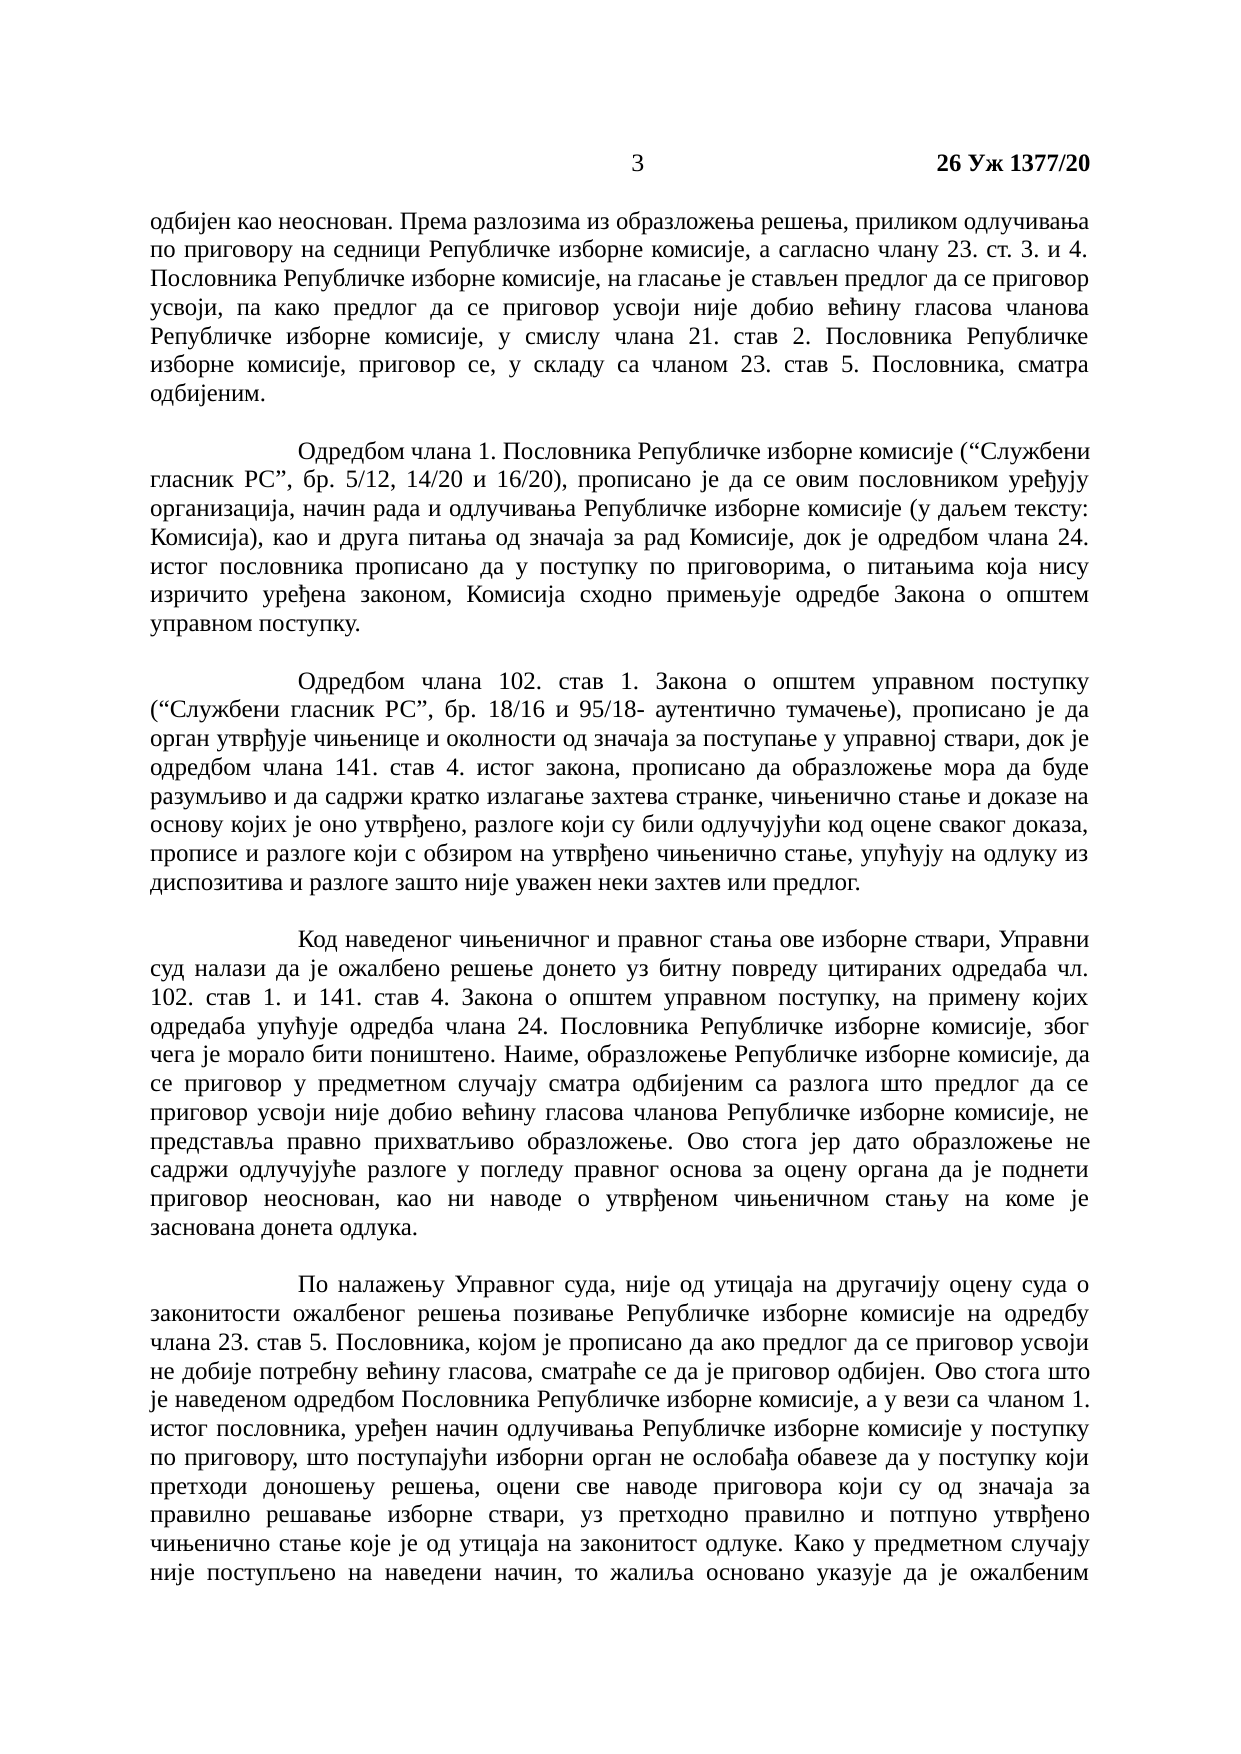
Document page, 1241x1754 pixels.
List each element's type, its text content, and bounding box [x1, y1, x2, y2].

text По налажењу Управног суда, није од утицаја на другачију оцену суда о законитости ожалбеног решења позивање Републичке изборне комисије на одредбу члана 23. став 5. Пословника, којом је прописано да ако предлог да се приговор усвоји не добије потребну већину гласова, сматраће се да је приговор одбијен. Ово стога што је наведеном одредбом Пословника Републичке изборне комисије, а у вези са чланом 1. истог пословника, уређен начин одлучивања Републичке изборне комисије у поступку по приговору, што поступајући изборни орган не ослобађа обавезе да у поступку који претходи доношењу решења, оцени све наводе приговора који су од значаја за правилно решавање изборне ствари, уз претходно правилно и потпуно утврђено чињенично стање које је од утицаја на законитост одлуке. Како у предметном случају није поступљено на наведени начин, то жалиља основано указује да је ожалбеним [150, 1269, 1090, 1586]
text одбијен као неоснован. Према разлозима из образложења решења, приликом одлучивања по приговору на седници Републичке изборне комисије, а сагласно члану 23. ст. 3. и 4. Пословника Републичке изборне комисије, на гласање је стављен предлог да се приговор усвоји, па како предлог да се приговор усвоји није добио већину гласова чланова Републичке изборне комисије, у смислу члана 21. став 2. Пословника Републичке изборне комисије, приговор се, у складу са чланом 23. став 5. Пословника, сматра одбијеним. [150, 206, 1090, 407]
text Одредбом члана 102. став 1. Закона о општем управном поступку (“Службени гласник РС”, бр. 18/16 и 95/18- аутентично тумачење), прописано је да орган утврђује чињенице и околности од значаја за поступање у управној ствари, док је одредбом члана 141. став 4. истог закона, прописано да образложење мора да буде разумљиво и да садржи кратко излагање захтева странке, чињенично стање и доказе на основу којих је оно утврђено, разлоге који су били одлучујући код оцене сваког доказа, прописе и разлоге који с обзиром на утврђено чињенично стање, упућују на одлуку из диспозитива и разлоге зашто није уважен неки захтев или предлог. [150, 666, 1090, 896]
text Код наведеног чињеничног и правног стања ове изборне ствари, Управни суд налази да је ожалбено решење донето уз битну повреду цитираних одредаба чл. 102. став 1. и 141. став 4. Закона о општем управном поступку, на примену којих одредаба упућује одредба члана 24. Пословника Републичке изборне комисије, због чега је морало бити поништено. Наиме, образложење Републичке изборне комисије, да се приговор у предметном случају сматра одбијеним са разлога што предлог да се приговор усвоји није добио већину гласова чланова Републичке изборне комисије, не представља правно прихватљиво образложење. Ово стога јер дато образложење не садржи одлучујуће разлоге у погледу правног основа за оцену органа да је поднети приговор неоснован, као ни наводе о утврђеном чињеничном стању на коме је заснована донета одлука. [150, 924, 1090, 1241]
text Одредбом члана 1. Пословника Републичке изборне комисије (“Службени гласник РС”, бр. 5/12, 14/20 и 16/20), прописано је да се овим пословником уређују организација, начин рада и одлучивања Републичке изборне комисије (у даљем тексту: Комисија), као и друга питања од значаја за рад Комисије, док је одредбом члана 24. истог пословника прописано да у поступку по приговорима, о питањима која нису изричито уређена законом, Комисија сходно примењује одредбе Закона о општем управном поступку. [150, 436, 1090, 637]
